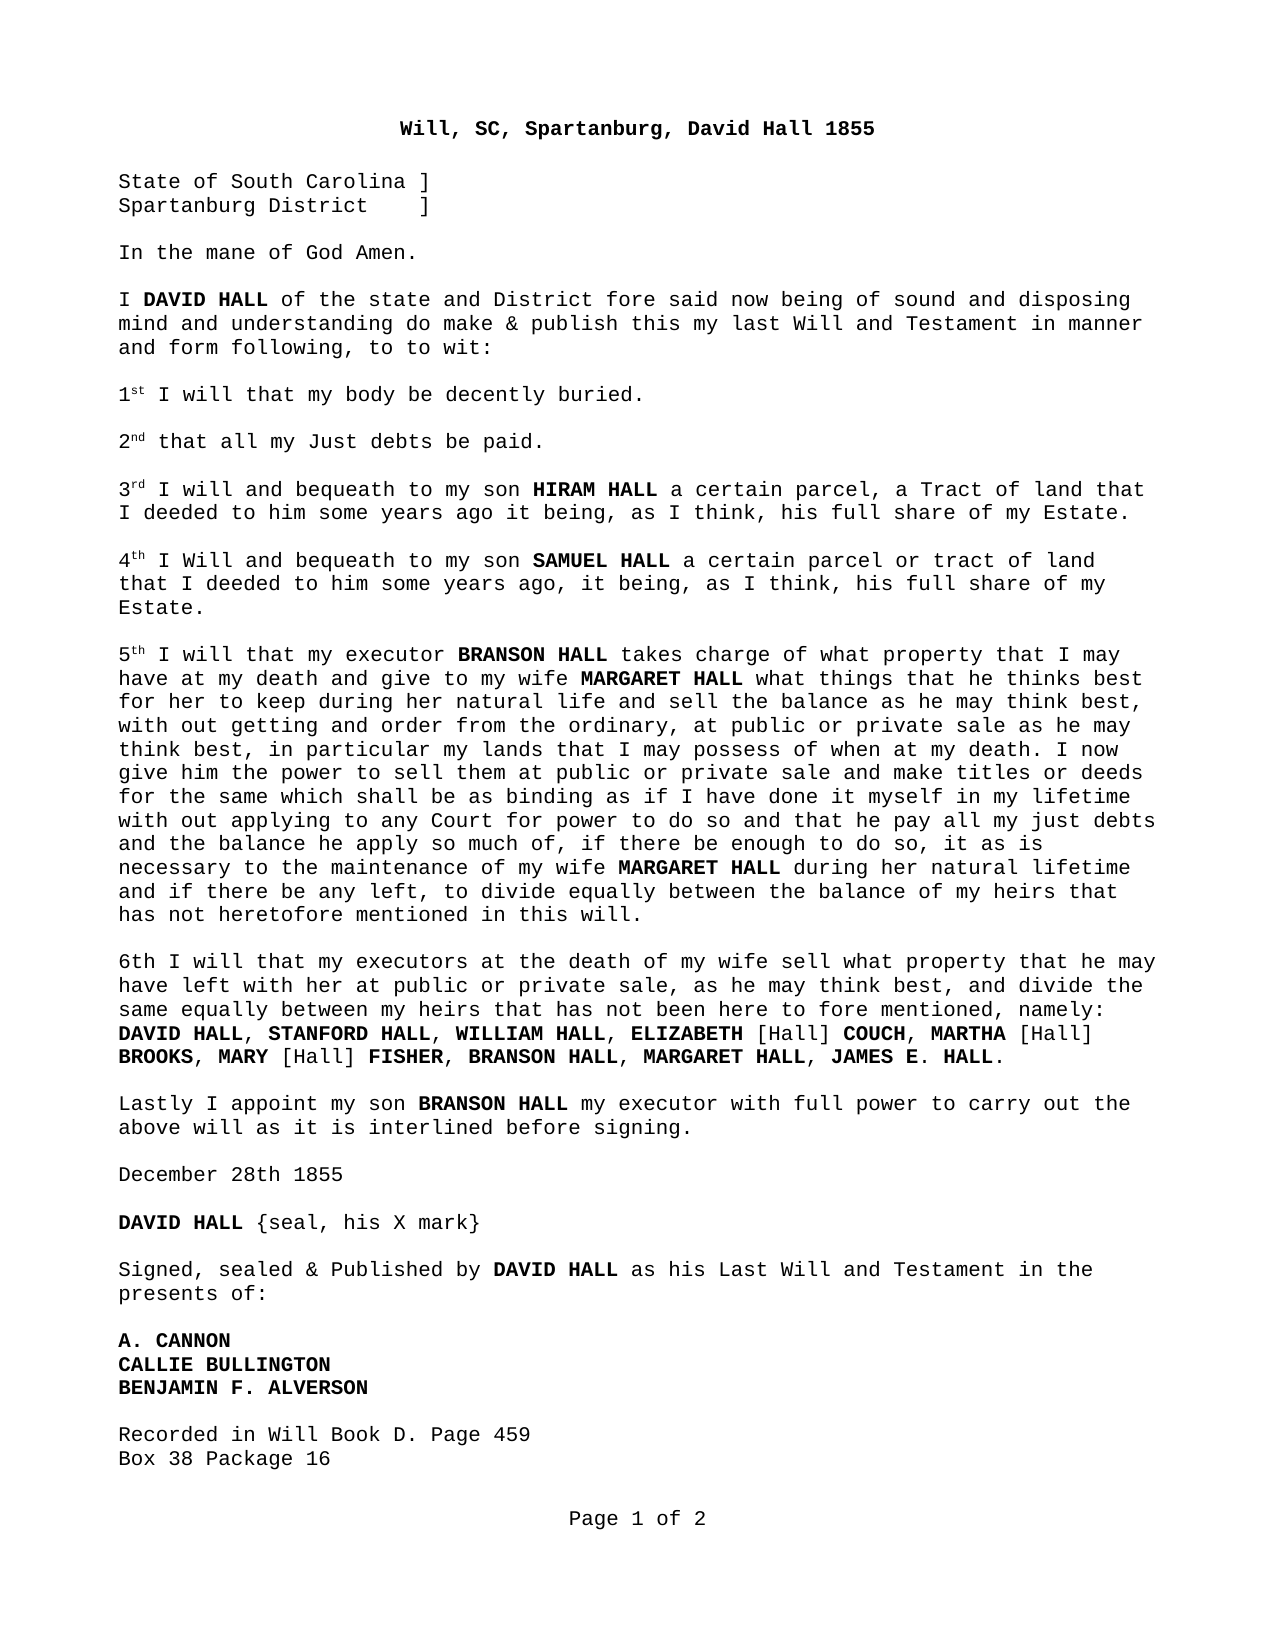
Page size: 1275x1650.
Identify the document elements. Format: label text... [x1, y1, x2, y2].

text Lastly I appoint my son Branson Hall my executor with full power to carry out the above will as it is interlined before signing. [118, 1093, 1157, 1141]
text David Hall {seal, his X mark} [118, 1212, 1157, 1235]
text 4th I Will and bequeath to my son Samuel Hall a certain parcel or tract of land that I deeded to him some years ago, it being, as I think, his full share of my Estate. [118, 549, 1157, 621]
text State of South Carolina ] [118, 171, 1157, 195]
text Benjamin F. Alverson [118, 1377, 1157, 1401]
text Recorded in Will Book D. Page 459 [118, 1424, 1157, 1448]
text Box 38 Package 16 [118, 1448, 1157, 1472]
text In the mane of God Amen. [118, 242, 1157, 266]
text 3rd I will and bequeath to my son Hiram Hall a certain parcel, a Tract of land that I deeded to him some years ago it being, as I think, his full share of my Estate. [118, 479, 1157, 526]
text 5th I will that my executor Branson Hall takes charge of what property that I may have at my death and give to my wife Margaret Hall what things that he thinks best for her to keep during her natural life and sell the balance as he may think best, with out getting and order from the ordinary, at public or private sale as he may think best, in particular my lands that I may possess of when at my death. I now give him the power to sell them at public or private sale and make titles or deeds for the same which shall be as binding as if I have done it myself in my lifetime with out applying to any Court for power to do so and that he pay all my just debts and the balance he apply so much of, if there be enough to do so, it as is necessary to the maintenance of my wife Margaret Hall during her natural lifetime and if there be any left, to divide equally between the balance of my heirs that has not heretofore mentioned in this will. [118, 644, 1157, 928]
text Signed, sealed & Published by David Hall as his Last Will and Testament in the presents of: [118, 1259, 1157, 1306]
text 1st I will that my body be decently buried. [118, 384, 1157, 408]
text A. Cannon [118, 1330, 1157, 1353]
text I David Hall of the state and District fore said now being of sound and disposing mind and understanding do make & publish this my last Will and Testament in manner and form following, to to wit: [118, 289, 1157, 360]
text Spartanburg District ] [118, 195, 1157, 218]
text 6th I will that my executors at the death of my wife sell what property that he may have left with her at public or private sale, as he may think best, and divide the same equally between my heirs that has not been here to fore mentioned, namely: David Hall, Stanford Hall, William Hall, Elizabeth [Hall] Couch, Martha [Hall] Brooks, Mary [Hall] Fisher, Branson Hall, Margaret Hall, James E. Hall. [118, 952, 1157, 1070]
text 2nd that all my Just debts be paid. [118, 431, 1157, 455]
text Callie Bullington [118, 1353, 1157, 1377]
text December 28th 1855 [118, 1164, 1157, 1188]
